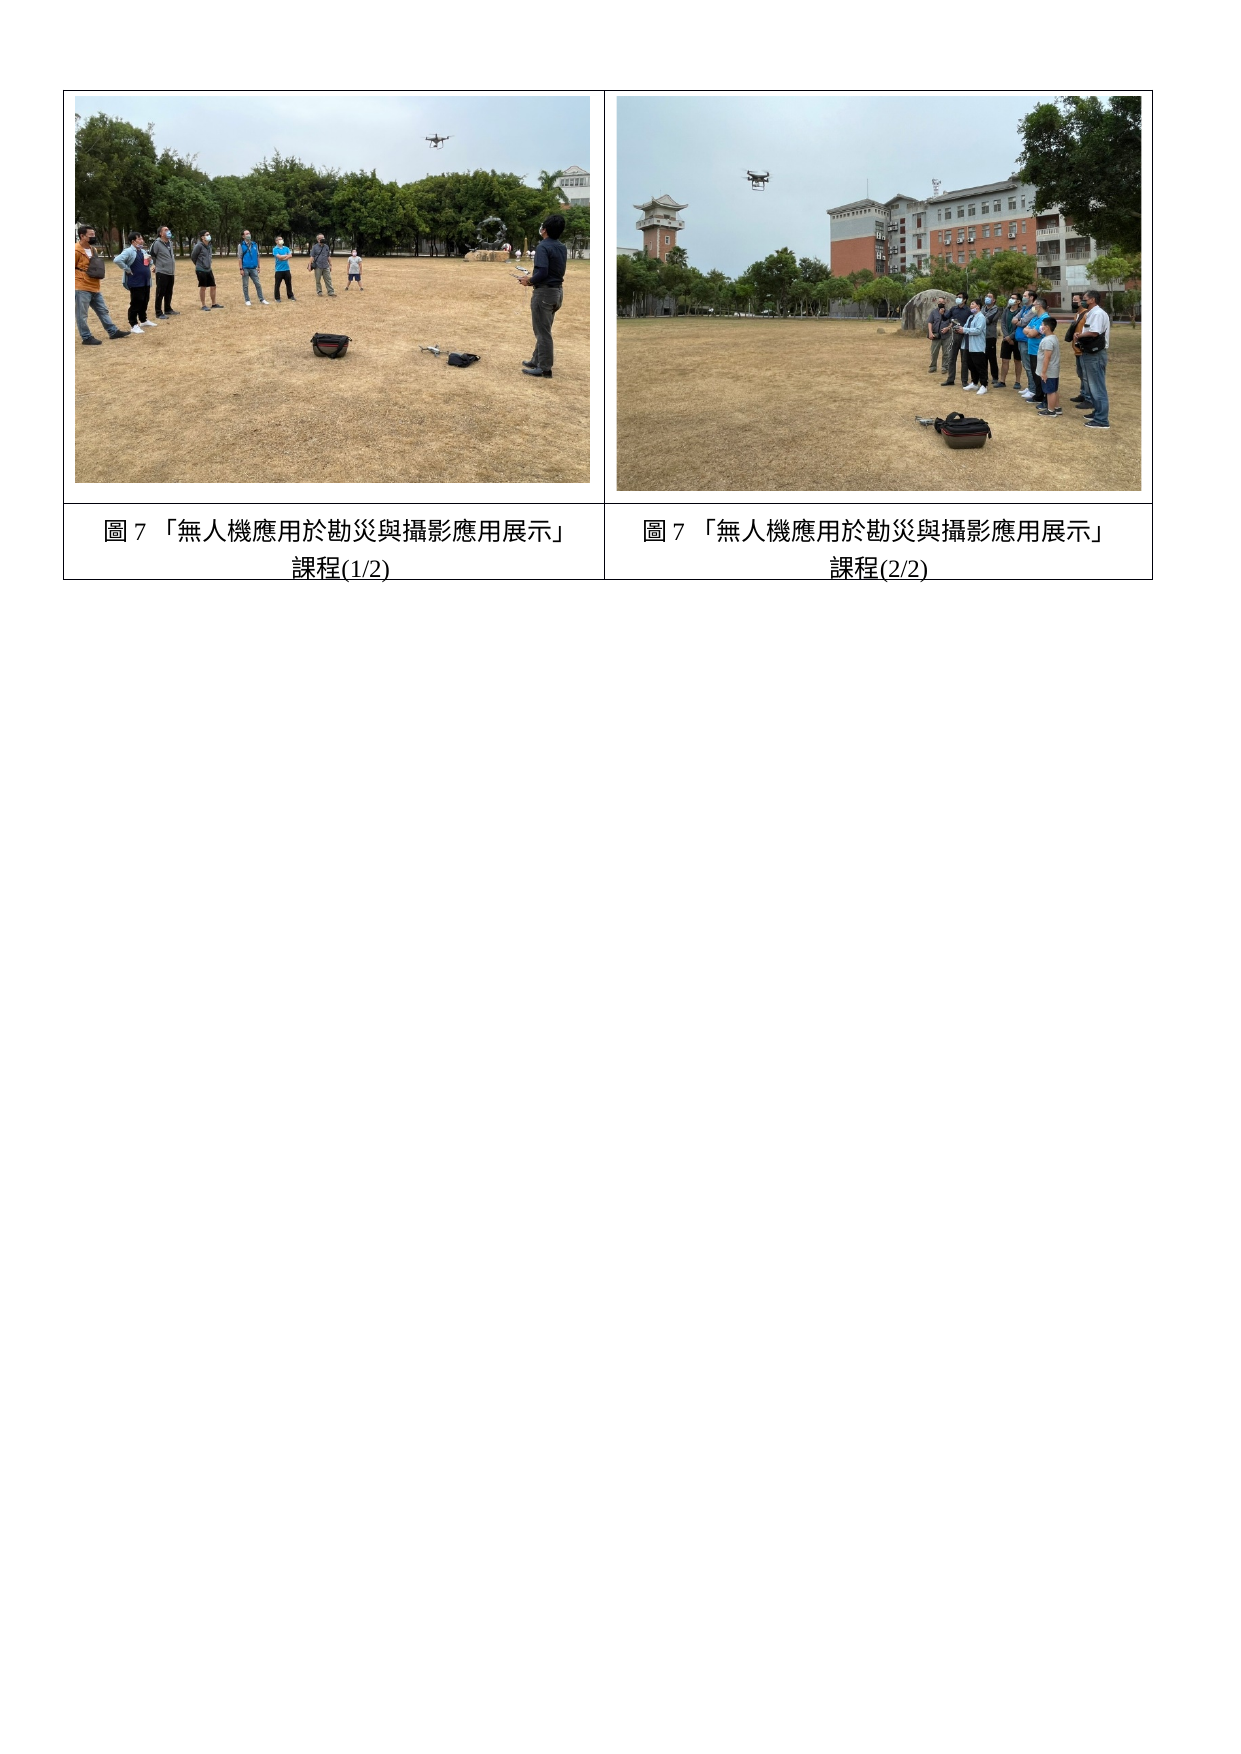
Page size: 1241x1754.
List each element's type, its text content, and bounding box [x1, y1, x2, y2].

table_header [64, 91, 604, 503]
picture [75, 96, 590, 483]
table_header [605, 91, 1152, 503]
table_cell 圖7 「無人機應用於勘災與攝影應用展示」 課程(1/2) [64, 504, 604, 579]
table_cell 圖7 「無人機應用於勘災與攝影應用展示」 課程(2/2) [605, 504, 1152, 579]
picture [616, 96, 1142, 491]
